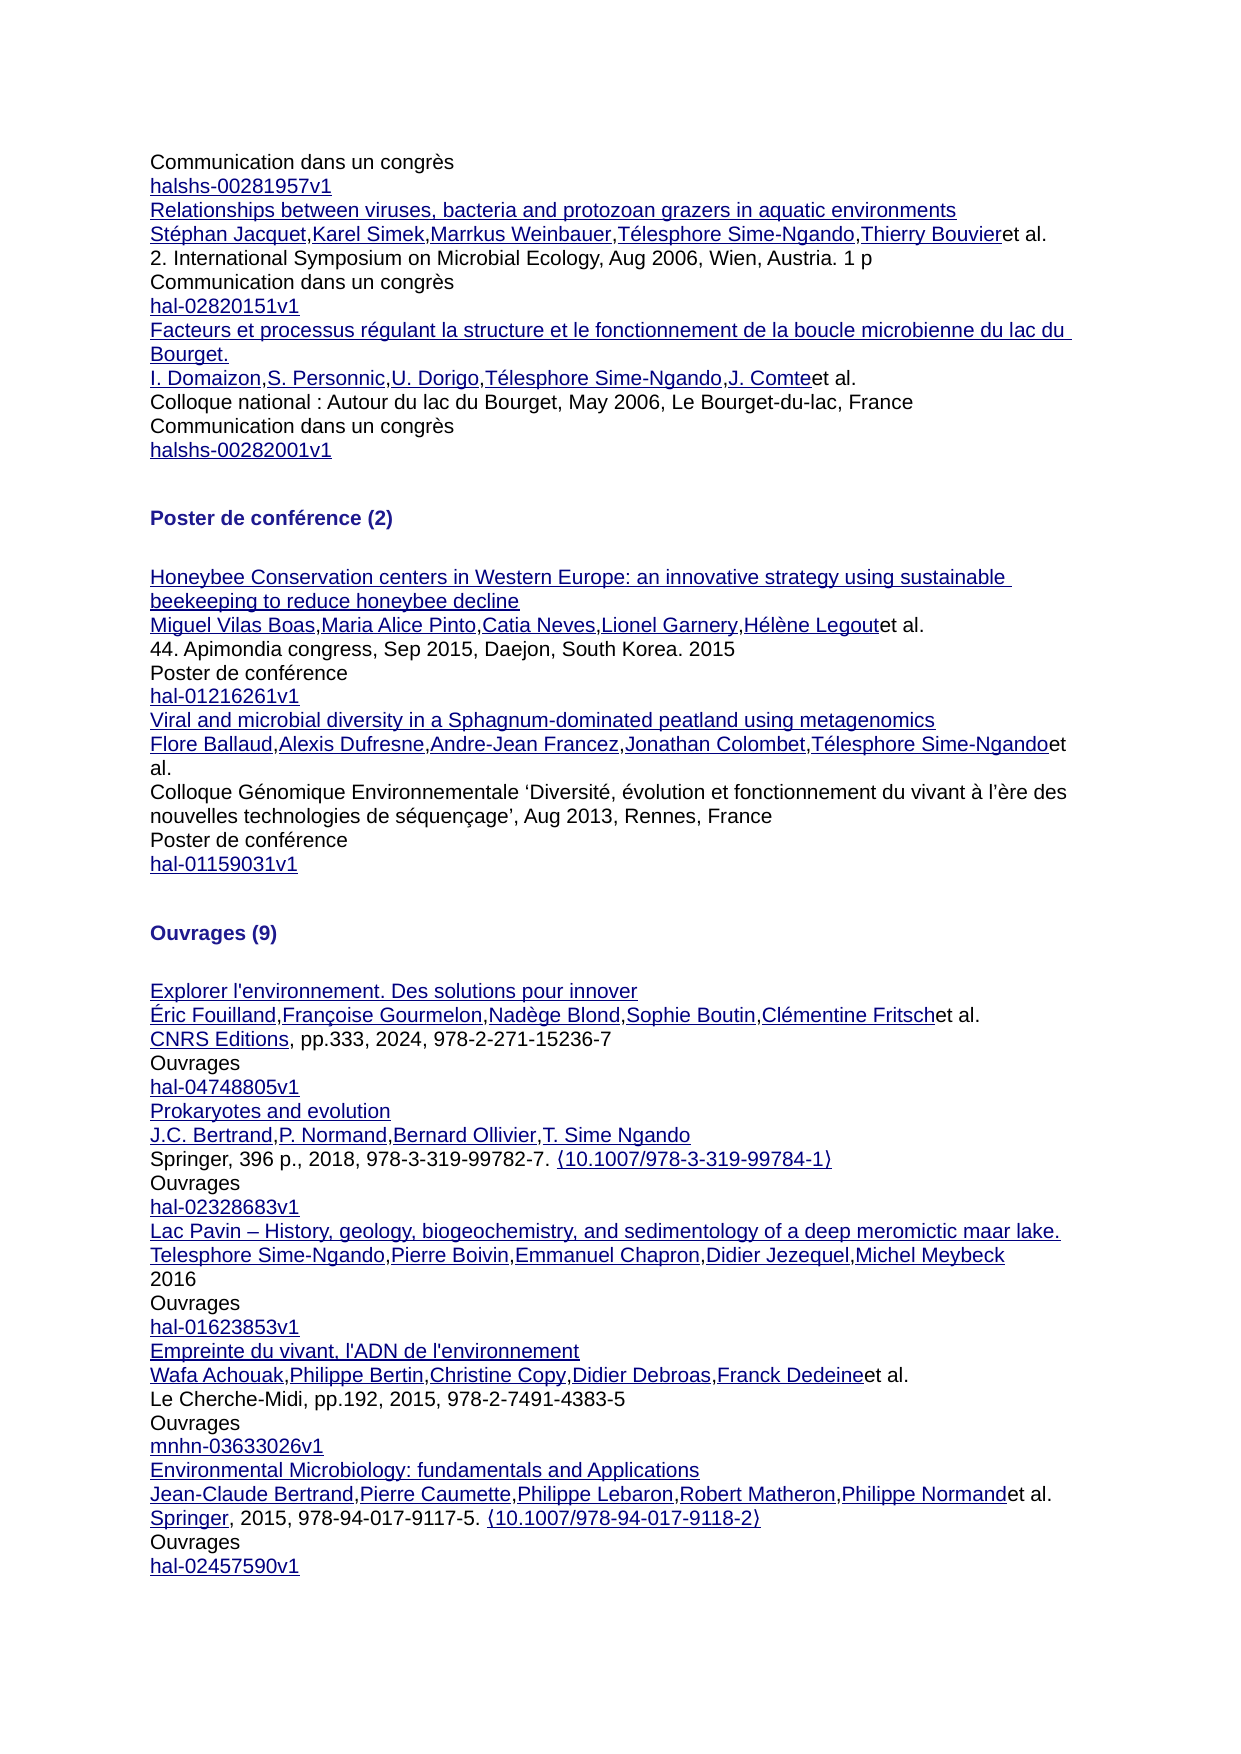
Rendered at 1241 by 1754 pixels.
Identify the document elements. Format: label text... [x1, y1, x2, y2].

table_cell Lac Pavin – History, geology, biogeochemistry, and sedimentology of a deep meromictic maar lake. Telesphore Sime-Ngando,Pierre Boivin,Emmanuel Chapron,Didier Jezequel,Michel Meybeck 2016 Ouvrages hal-01623853v1 [150, 1219, 1090, 1338]
subtitle Poster de conférence (2) [150, 506, 1090, 530]
table_cell Empreinte du vivant, l'ADN de l'environnement Wafa Achouak,Philippe Bertin,Christine Copy,Didier Debroas,Franck Dedeineet al. Le Cherche-Midi, pp.192, 2015, 978-2-7491-4383-5 Ouvrages mnhn-03633026v1 [150, 1339, 1090, 1458]
table_cell Environmental Microbiology: fundamentals and Applications Jean-Claude Bertrand,Pierre Caumette,Philippe Lebaron,Robert Matheron,Philippe Normandet al. Springer, 2015, 978-94-017-9117-5. ⟨10.1007/978-94-017-9118-2⟩ Ouvrages hal-02457590v1 [150, 1458, 1090, 1578]
table_cell Facteurs et processus régulant la structure et le fonctionnement de la boucle microbienne du lac du Bourget. I. Domaizon,S. Personnic,U. Dorigo,Télesphore Sime-Ngando,J. Comteet al. Colloque national : Autour du lac du Bourget, May 2006, Le Bourget-du-lac, France Communication dans un congrès halshs-00282001v1 [150, 318, 1090, 461]
table_header Explorer l'environnement. Des solutions pour innover Éric Fouilland,Françoise Gourmelon,Nadège Blond,Sophie Boutin,Clémentine Fritschet al. CNRS Editions, pp.333, 2024, 978-2-271-15236-7 Ouvrages hal-04748805v1 [150, 979, 1090, 1099]
table_header Honeybee Conservation centers in Western Europe: an innovative strategy using sustainable beekeeping to reduce honeybee decline Miguel Vilas Boas,Maria Alice Pinto,Catia Neves,Lionel Garnery,Hélène Legoutet al. 44. Apimondia congress, Sep 2015, Daejon, South Korea. 2015 Poster de conférence hal-01216261v1 [150, 565, 1090, 708]
table_cell Viral and microbial diversity in a Sphagnum-dominated peatland using metagenomics Flore Ballaud,Alexis Dufresne,Andre-Jean Francez,Jonathan Colombet,Télesphore Sime-Ngandoet al. Colloque Génomique Environnementale ‘Diversité, évolution et fonctionnement du vivant à l’ère des nouvelles technologies de séquençage’, Aug 2013, Rennes, France Poster de conférence hal-01159031v1 [150, 708, 1090, 876]
table_cell Relationships between viruses, bacteria and protozoan grazers in aquatic environments Stéphan Jacquet,Karel Simek,Marrkus Weinbauer,Télesphore Sime-Ngando,Thierry Bouvieret al. 2. International Symposium on Microbial Ecology, Aug 2006, Wien, Austria. 1 p Communication dans un congrès hal-02820151v1 [150, 198, 1090, 318]
table_cell Communication dans un congrès halshs-00281957v1 [150, 150, 1090, 198]
table_cell Prokaryotes and evolution J.C. Bertrand,P. Normand,Bernard Ollivier,T. Sime Ngando Springer, 396 p., 2018, 978-3-319-99782-7. ⟨10.1007/978-3-319-99784-1⟩ Ouvrages hal-02328683v1 [150, 1099, 1090, 1219]
subtitle Ouvrages (9) [150, 921, 1090, 945]
